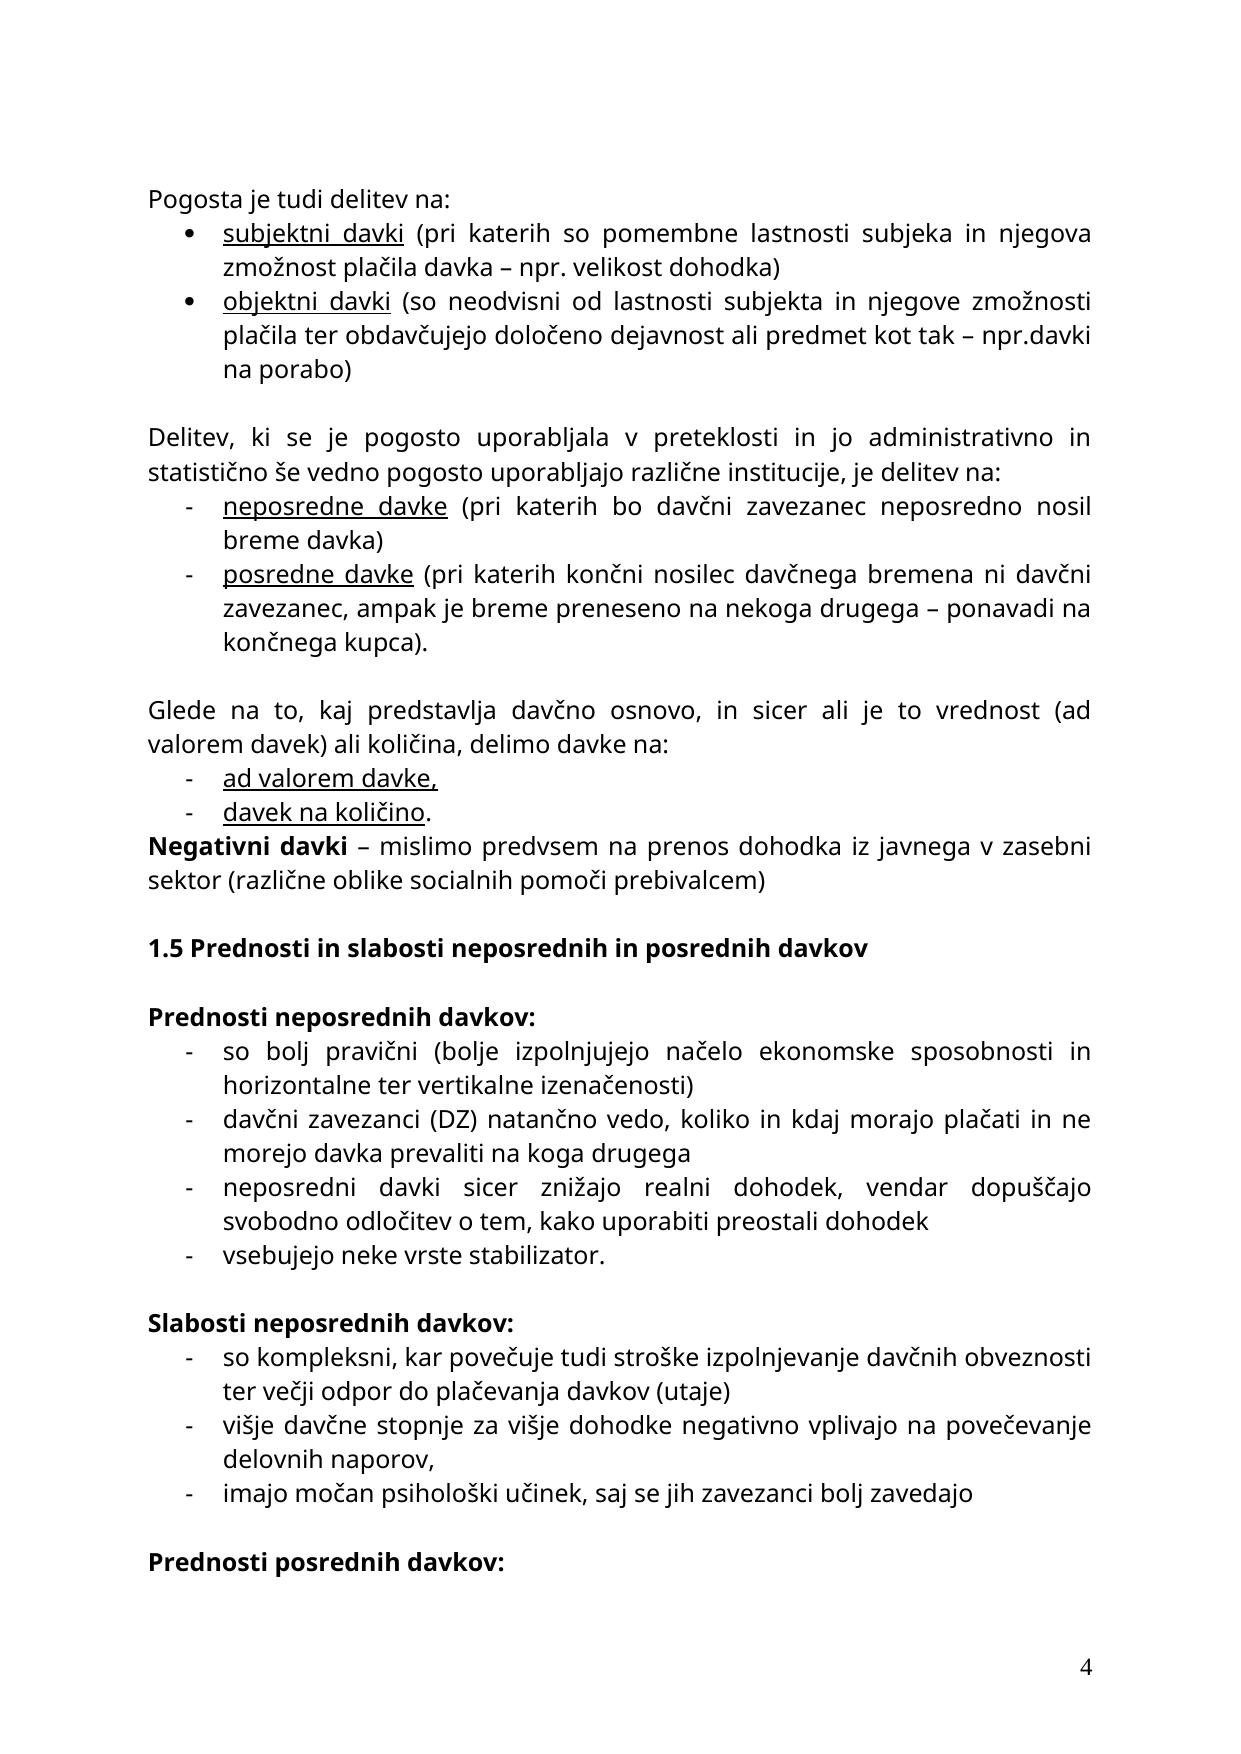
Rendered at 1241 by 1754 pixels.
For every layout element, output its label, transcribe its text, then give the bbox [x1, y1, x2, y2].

list davek na količino. [185, 795, 1093, 829]
list davčni zavezanci (DZ) natančno vedo, koliko in kdaj morajo plačati in ne morejo davka prevaliti na koga drugega [185, 1101, 1093, 1169]
text Delitev, ki se je pogosto uporabljala v preteklosti in jo administrativno in statistično še vedno pogosto uporabljajo različne institucije, je delitev na: [148, 420, 1093, 488]
list so bolj pravični (bolje izpolnjujejo načelo ekonomske sposobnosti in horizontalne ter vertikalne izenačenosti) [185, 1033, 1093, 1101]
list imajo močan psihološki učinek, saj se jih zavezanci bolj zavedajo [185, 1476, 1093, 1510]
text Slabosti neposrednih davkov: [148, 1306, 1093, 1340]
list subjektni davki (pri katerih so pomembne lastnosti subjeka in njegova zmožnost plačila davka – npr. velikost dohodka) [185, 216, 1093, 284]
list vsebujejo neke vrste stabilizator. [185, 1238, 1093, 1272]
text Glede na to, kaj predstavlja davčno osnovo, in sicer ali je to vrednost (ad valorem davek) ali količina, delimo davke na: [148, 693, 1093, 761]
list objektni davki (so neodvisni od lastnosti subjekta in njegove zmožnosti plačila ter obdavčujejo določeno dejavnost ali predmet kot tak – npr.davki na porabo) [185, 284, 1093, 386]
text Prednosti neposrednih davkov: [148, 999, 1093, 1033]
list ad valorem davke, [185, 761, 1093, 795]
text Negativni davki – mislimo predvsem na prenos dohodka iz javnega v zasebni sektor (različne oblike socialnih pomoči prebivalcem) [148, 829, 1093, 897]
list so kompleksni, kar povečuje tudi stroške izpolnjevanje davčnih obveznosti ter večji odpor do plačevanja davkov (utaje) [185, 1340, 1093, 1408]
text Pogosta je tudi delitev na: [148, 182, 1093, 216]
text 1.5 Prednosti in slabosti neposrednih in posrednih davkov [148, 931, 1093, 965]
text Prednosti posrednih davkov: [148, 1544, 1093, 1578]
list višje davčne stopnje za višje dohodke negativno vplivajo na povečevanje delovnih naporov, [185, 1408, 1093, 1476]
list posredne davke (pri katerih končni nosilec davčnega bremena ni davčni zavezanec, ampak je breme preneseno na nekoga drugega – ponavadi na končnega kupca). [185, 556, 1093, 658]
list neposredne davke (pri katerih bo davčni zavezanec neposredno nosil breme davka) [185, 488, 1093, 556]
list neposredni davki sicer znižajo realni dohodek, vendar dopuščajo svobodno odločitev o tem, kako uporabiti preostali dohodek [185, 1169, 1093, 1238]
